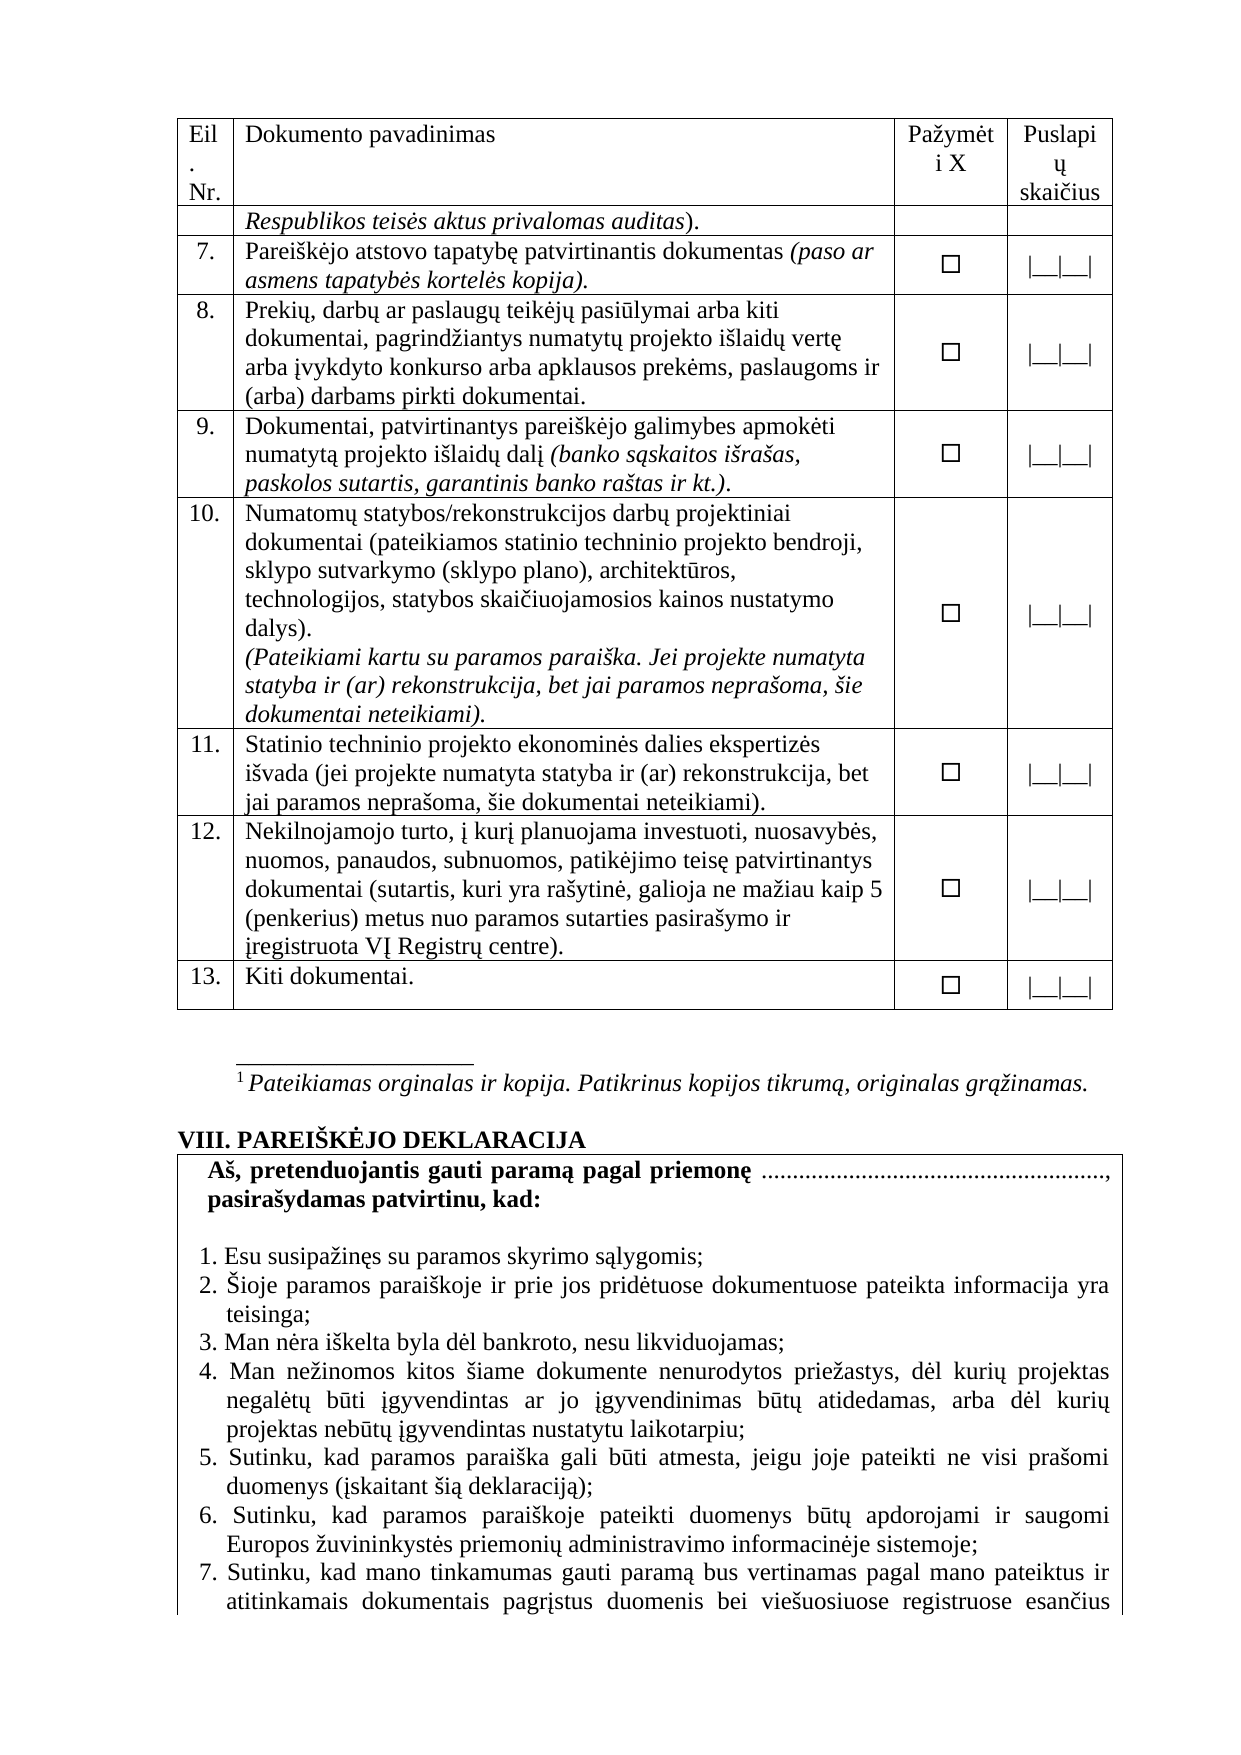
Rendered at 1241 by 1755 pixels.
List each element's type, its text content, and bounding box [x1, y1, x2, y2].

table_cell [178, 206, 233, 235]
table_cell 7. [178, 236, 233, 294]
table_cell 9. [178, 411, 233, 497]
table_cell [] [895, 295, 1007, 410]
table_cell 12. [178, 816, 233, 960]
table_cell |__|__| [1008, 236, 1112, 294]
table_cell 8. [178, 295, 233, 410]
table_cell [] [895, 498, 1007, 728]
text ___________________ [177, 1039, 1122, 1068]
text VIII. PAREIŠKĖJO DEKLARACIJA [177, 1125, 1122, 1154]
table_cell [1008, 206, 1112, 235]
table_cell Kiti dokumentai. [234, 961, 894, 1009]
table_cell [] [895, 729, 1007, 815]
table_cell |__|__| [1008, 961, 1112, 1009]
table_cell Prekių, darbų ar paslaugų teikėjų pasiūlymai arba kiti dokumentai, pagrindžiantys numatytų projekto išlaidų vertę arba įvykdyto konkurso arba apklausos prekėms, paslaugoms ir (arba) darbams pirkti dokumentai. [234, 295, 894, 410]
table_cell |__|__| [1008, 498, 1112, 728]
table_header Aš, pretenduojantis gauti paramą pagal priemonę ......................................................., pasirašydamas patvirtinu, kad: 1. Esu susipažinęs su paramos skyrimo sąlygomis; 2. Šioje paramos paraiškoje ir prie jos pridėtuose dokumentuose pateikta informacija yra teisinga; 3. Man nėra iškelta byla dėl bankroto, nesu likviduojamas; 4. Man nežinomos kitos šiame dokumente nenurodytos priežastys, dėl kurių projektas negalėtų būti įgyvendintas ar jo įgyvendinimas būtų atidedamas, arba dėl kurių projektas nebūtų įgyvendintas nustatytu laikotarpiu; 5. Sutinku, kad paramos paraiška gali būti atmesta, jeigu joje pateikti ne visi prašomi duomenys (įskaitant šią deklaraciją); 6. Sutinku, kad paramos paraiškoje pateikti duomenys būtų apdorojami ir saugomi Europos žuvininkystės priemonių administravimo informacinėje sistemoje; 7. Sutinku, kad mano tinkamumas gauti paramą bus vertinamas pagal mano pateiktus ir atitinkamais dokumentais pagrįstus duomenis bei viešuosiuose registruose esančius [178, 1155, 1122, 1615]
table_cell [] [895, 411, 1007, 497]
table_cell |__|__| [1008, 295, 1112, 410]
table_cell [] [895, 236, 1007, 294]
table_cell Pareiškėjo atstovo tapatybę patvirtinantis dokumentas (paso ar asmens tapatybės kortelės kopija). [234, 236, 894, 294]
table_header Pažymėti X [895, 119, 1007, 205]
table_cell 13. [178, 961, 233, 1009]
table_cell Statinio techninio projekto ekonominės dalies ekspertizės išvada (jei projekte numatyta statyba ir (ar) rekonstrukcija, bet jai paramos neprašoma, šie dokumentai neteikiami). [234, 729, 894, 815]
table_cell [] [895, 961, 1007, 1009]
table_cell 11. [178, 729, 233, 815]
table_cell Numatomų statybos/rekonstrukcijos darbų projektiniai dokumentai (pateikiamos statinio techninio projekto bendroji, sklypo sutvarkymo (sklypo plano), architektūros, technologijos, statybos skaičiuojamosios kainos nustatymo dalys). (Pateikiami kartu su paramos paraiška. Jei projekte numatyta statyba ir (ar) rekonstrukcija, bet jai paramos neprašoma, šie dokumentai neteikiami). [234, 498, 894, 728]
table_cell Respublikos teisės aktus privalomas auditas). [234, 206, 894, 235]
table_cell [] [895, 816, 1007, 960]
table_header Eil. Nr. [178, 119, 233, 205]
table_cell [] [895, 206, 1007, 235]
table_header Dokumento pavadinimas [234, 119, 894, 205]
text 1 Pateikiamas orginalas ir kopija. Patikrinus kopijos tikrumą, originalas grąžinamas. [177, 1068, 1122, 1096]
table_cell |__|__| [1008, 816, 1112, 960]
table_cell 10. [178, 498, 233, 728]
table_cell |__|__| [1008, 729, 1112, 815]
table_cell Nekilnojamojo turto, į kurį planuojama investuoti, nuosavybės, nuomos, panaudos, subnuomos, patikėjimo teisę patvirtinantys dokumentai (sutartis, kuri yra rašytinė, galioja ne mažiau kaip 5 (penkerius) metus nuo paramos sutarties pasirašymo ir įregistruota VĮ Registrų centre). [234, 816, 894, 960]
table_cell |__|__| [1008, 411, 1112, 497]
table_cell Dokumentai, patvirtinantys pareiškėjo galimybes apmokėti numatytą projekto išlaidų dalį (banko sąskaitos išrašas, paskolos sutartis, garantinis banko raštas ir kt.). [234, 411, 894, 497]
table_header Puslapių skaičius [1008, 119, 1112, 205]
